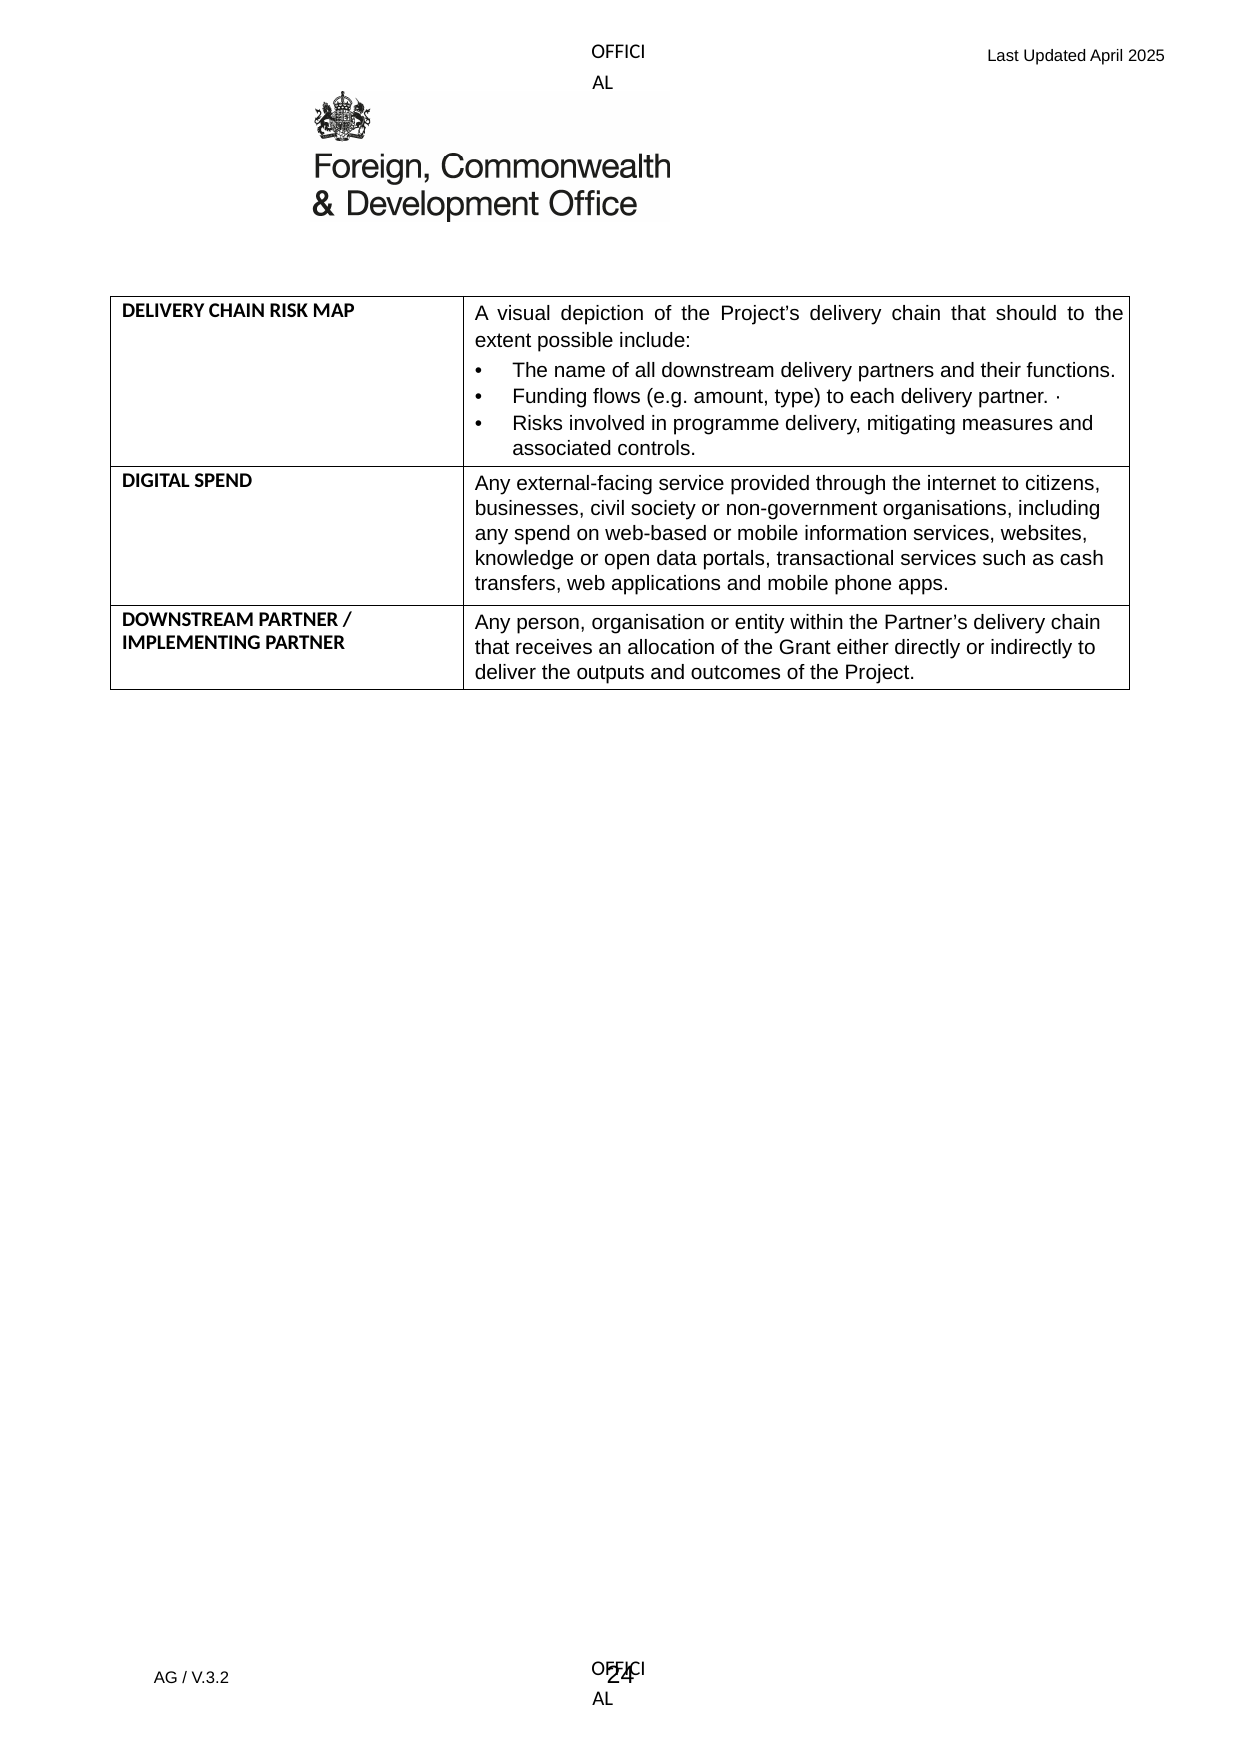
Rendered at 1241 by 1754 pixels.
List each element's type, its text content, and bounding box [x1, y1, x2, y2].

picture [310, 91, 670, 222]
table_header DELIVERY CHAIN RISK MAP [111, 297, 463, 466]
table_cell DIGITAL SPEND [111, 467, 463, 605]
table_cell DOWNSTREAM PARTNER / IMPLEMENTING PARTNER [111, 606, 463, 689]
table_cell Any person, organisation or entity within the Partner’s delivery chain that receives an allocation of the Grant either directly or indirectly to deliver the outputs and outcomes of the Project. [464, 606, 1129, 689]
table_cell Any external-facing service provided through the internet to citizens, businesses, civil society or non-government organisations, including any spend on web-based or mobile information services, websites, knowledge or open data portals, transactional services such as cash transfers, web applications and mobile phone apps. [464, 467, 1129, 605]
table_header A visual depiction of the Project’s delivery chain that should to the extent possible include: The name of all downstream delivery partners and their functions. Funding flows (e.g. amount, type) to each delivery partner. · Risks involved in programme delivery, mitigating measures and associated controls. [464, 297, 1129, 466]
